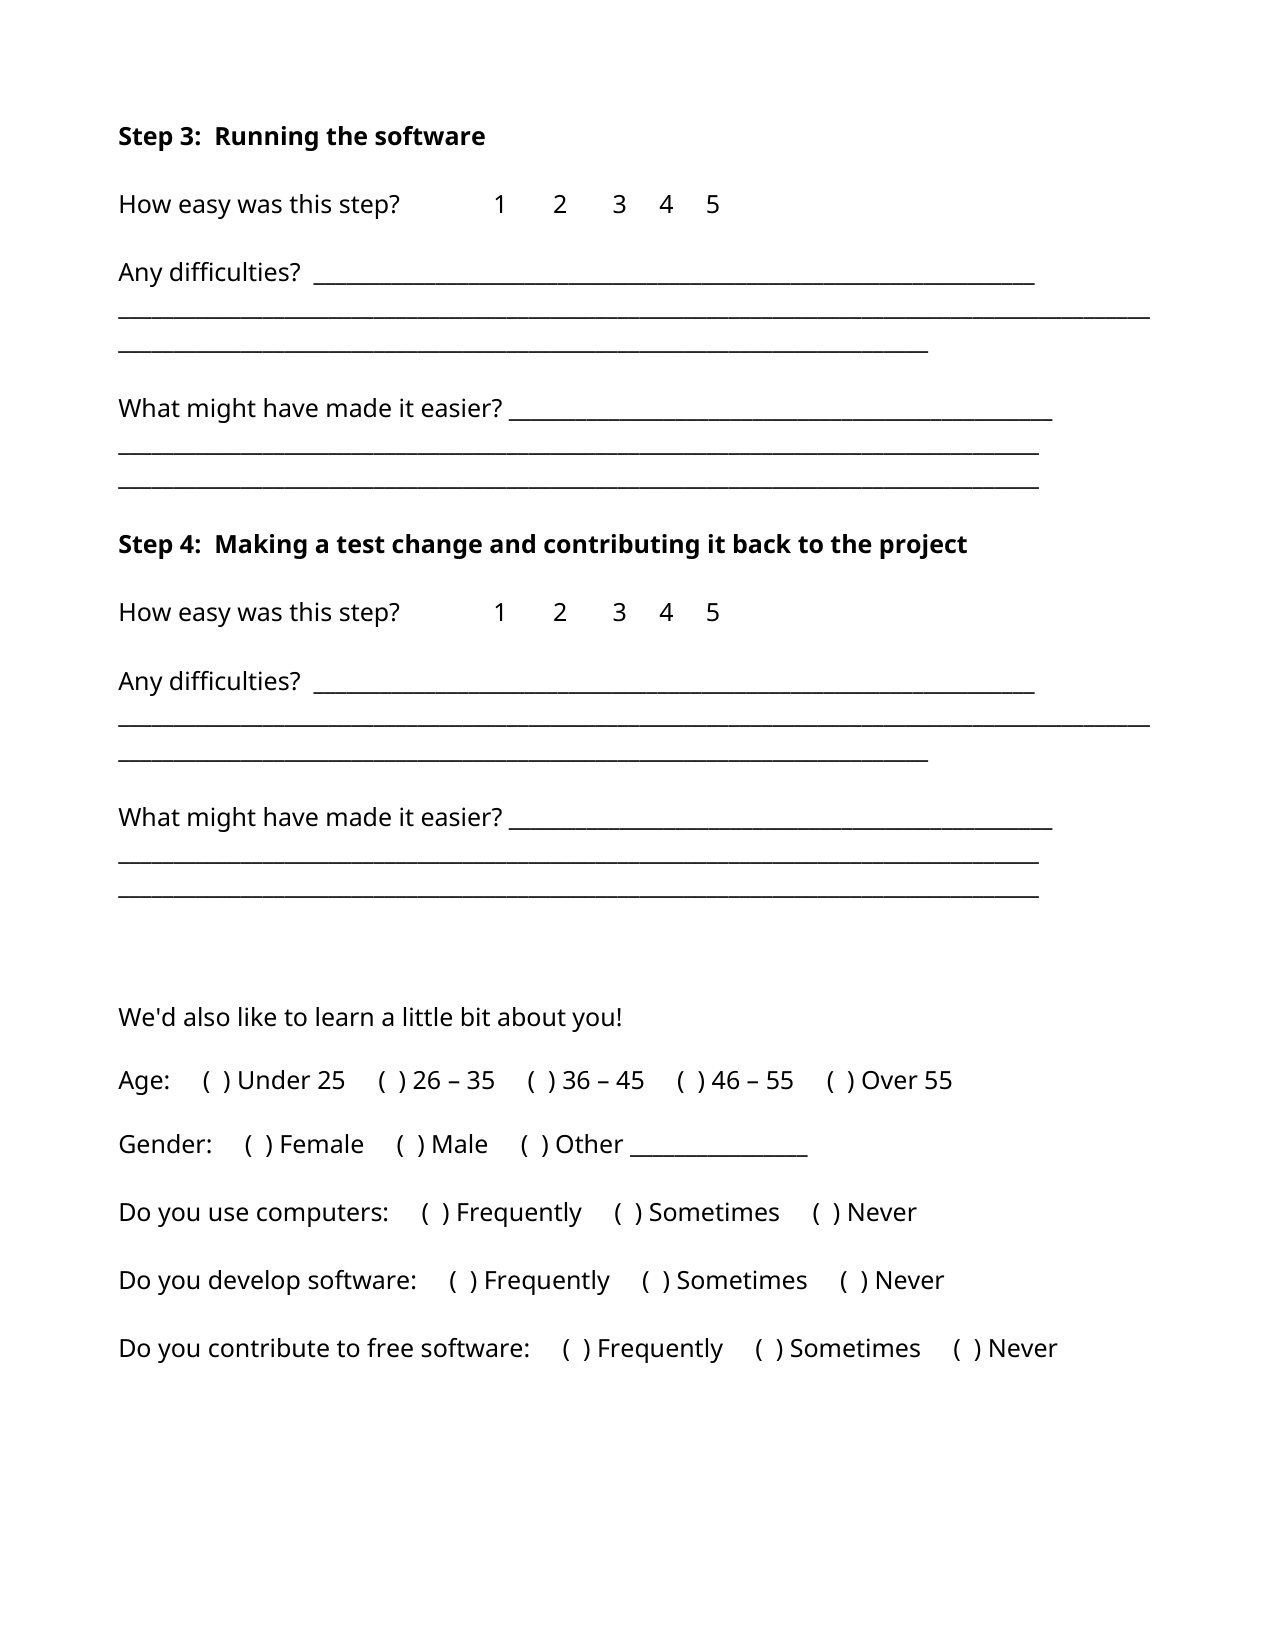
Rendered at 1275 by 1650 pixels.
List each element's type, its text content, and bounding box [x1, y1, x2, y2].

text Do you use computers: ( ) Frequently ( ) Sometimes ( ) Never [118, 1194, 1157, 1228]
text We'd also like to learn a little bit about you! [118, 965, 1098, 1033]
text Do you contribute to free software: ( ) Frequently ( ) Sometimes ( ) Never [118, 1331, 1157, 1365]
text Step 3: Running the software [118, 118, 1157, 152]
text ___________________________________________________________________________________ [118, 833, 1157, 867]
text How easy was this step? 1 2 3 4 5 [118, 186, 1157, 220]
text Any difficulties? _________________________________________________________________ [118, 663, 1157, 697]
text Any difficulties? _________________________________________________________________ [118, 254, 1157, 288]
text How easy was this step? 1 2 3 4 5 [118, 595, 1157, 629]
text ___________________________________________________________________________________ [118, 459, 1157, 493]
text Gender: ( ) Female ( ) Male ( ) Other ________________ [118, 1126, 1157, 1160]
text What might have made it easier? _________________________________________________ [118, 391, 1157, 425]
text Step 4: Making a test change and contributing it back to the project [118, 527, 1157, 561]
text Do you develop software: ( ) Frequently ( ) Sometimes ( ) Never [118, 1262, 1157, 1297]
text ______________________________________________________________________________________________________________________________________________________________________ [118, 697, 1157, 765]
text Age: ( ) Under 25 ( ) 26 – 35 ( ) 36 – 45 ( ) 46 – 55 ( ) Over 55 [118, 1063, 1098, 1097]
text ___________________________________________________________________________________ [118, 425, 1157, 459]
text ___________________________________________________________________________________ [118, 867, 1157, 902]
text ______________________________________________________________________________________________________________________________________________________________________ [118, 288, 1157, 357]
text What might have made it easier? _________________________________________________ [118, 799, 1157, 833]
